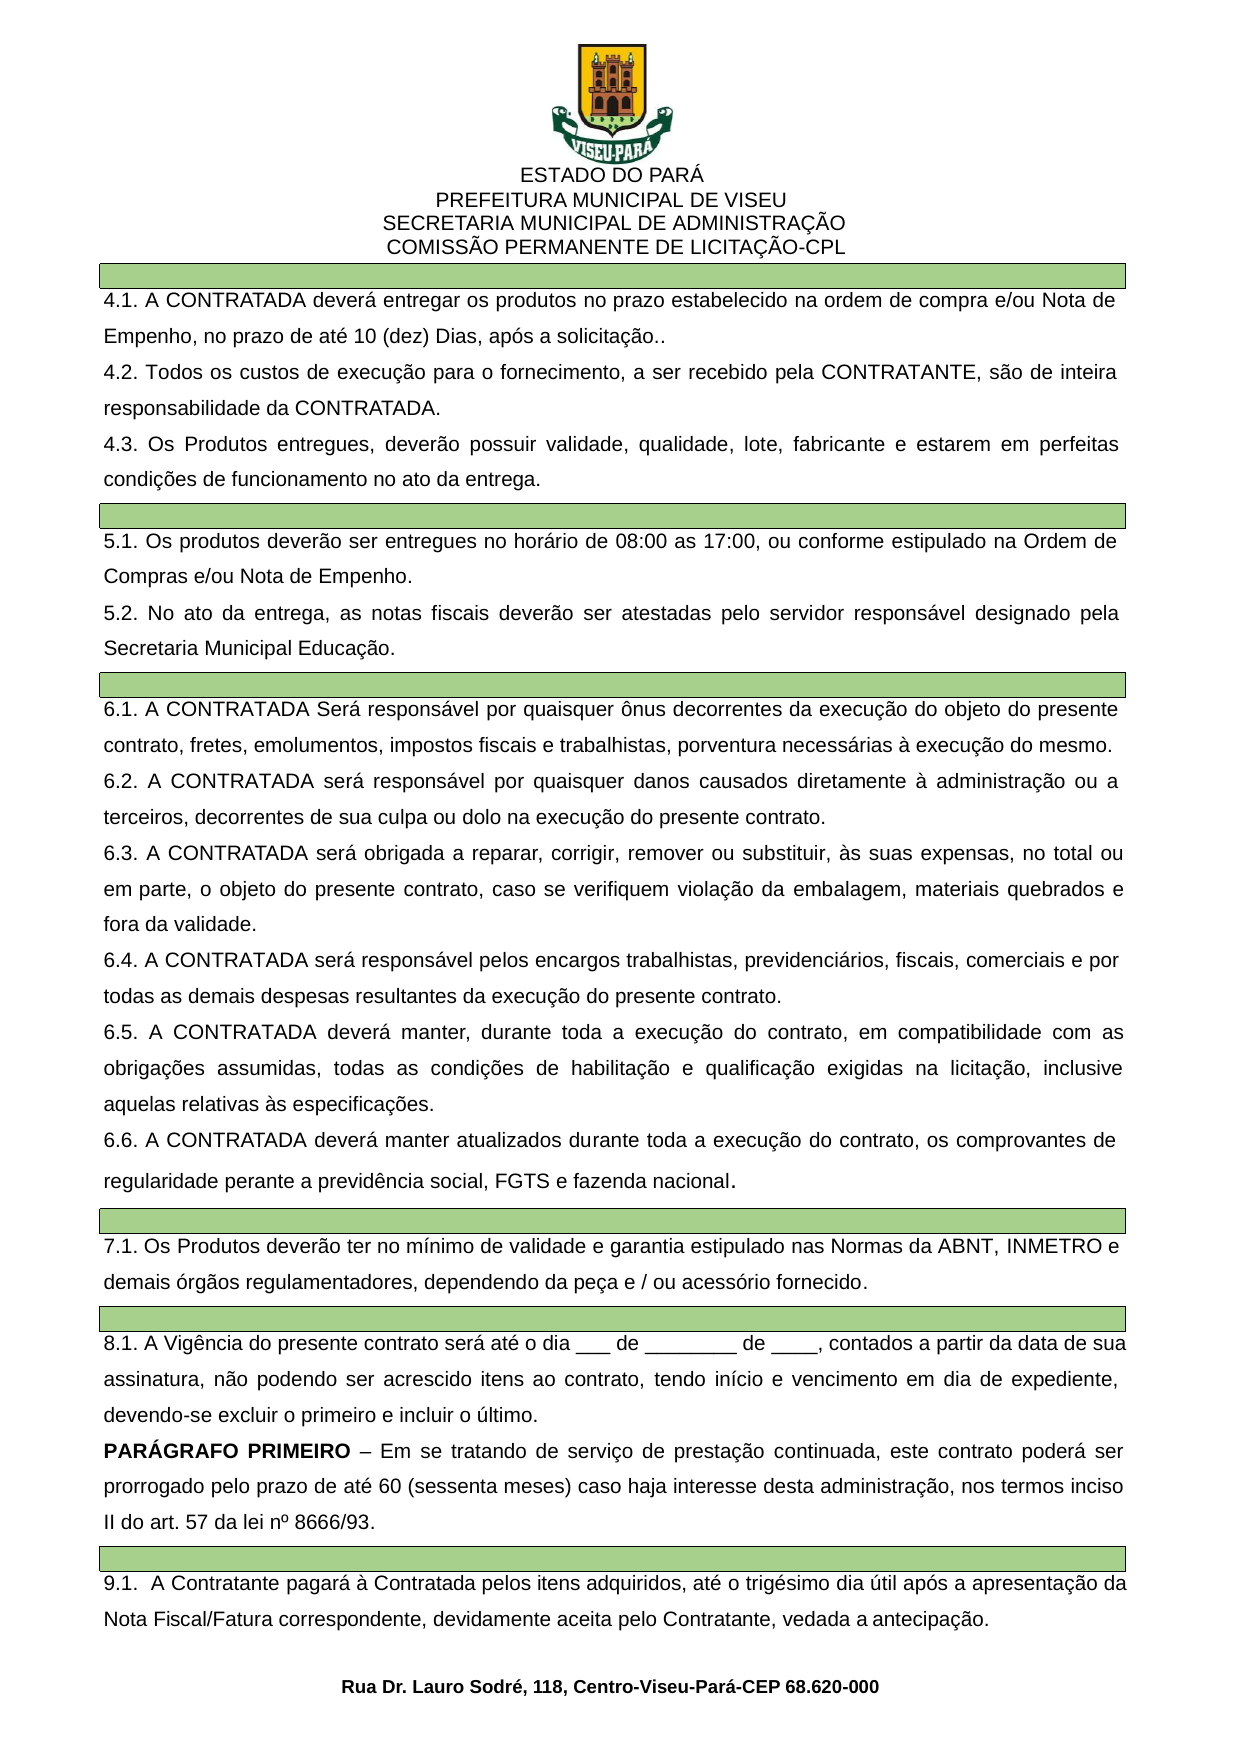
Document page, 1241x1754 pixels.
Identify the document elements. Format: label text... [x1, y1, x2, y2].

text 4.1. A CONTRATADA deverá entregar os produtos no prazo estabelecido na ordem de compra e/ou Nota de [103, 288, 1154, 312]
text contrato, fretes, emolumentos, impostos fiscais e trabalhistas, porventura necessárias à execução do mesmo. [103, 733, 1154, 757]
text 4.3. Os Produtos entregues, deverão possuir validade, qualidade, lote, fabricante e estarem em perfeitas condições de funcionamento no ato da entrega. [103, 431, 1128, 491]
text 5.2. No ato da entrega, as notas fiscais deverão ser atestadas pelo servidor responsável designado pela Secretaria Municipal Educação. [103, 600, 1127, 660]
text SECRETARIA MUNICIPAL DE ADMINISTRAÇÃO COMISSÃO PERMANENTE DE LICITAÇÃO-CPL [374, 211, 846, 259]
text 6.3. A CONTRATADA será obrigada a reparar, corrigir, remover ou substituir, às suas expensas, no total ou em parte, o objeto do presente contrato, caso se verifiquem violação da embalagem, materiais quebrados e fora da validade. [103, 840, 1124, 936]
text 5.1. Os produtos deverão ser entregues no horário de 08:00 as 17:00, ou conforme estipulado na Ordem de [103, 528, 1154, 552]
text Rua Dr. Lauro Sodré, 118, Centro-Viseu-Pará-CEP 68.620-000 [341, 1676, 1154, 1698]
text 7.1. Os Produtos deverão ter no mínimo de validade e garantia estipulado nas Normas da ABNT, INMETRO e [103, 1234, 1154, 1258]
text Compras e/ou Nota de Empenho. [103, 564, 1154, 588]
text 6.6. A CONTRATADA deverá manter atualizados durante toda a execução do contrato, os comprovantes de regularidade perante a previdência social, FGTS e fazenda nacional. [103, 1128, 1128, 1194]
text 9.1. A Contratante pagará à Contratada pelos itens adquiridos, até o trigésimo dia útil após a apresentação da [103, 1571, 1154, 1595]
text 6.2. A CONTRATADA será responsável por quaisquer danos causados diretamente à administração ou a terceiros, decorrentes de sua culpa ou dolo na execução do presente contrato. [103, 769, 1127, 828]
picture [551, 44, 674, 165]
text 6.4. A CONTRATADA será responsável pelos encargos trabalhistas, previdenciários, fiscais, comerciais e por todas as demais despesas resultantes da execução do presente contrato. [103, 948, 1127, 1008]
text 4.2. Todos os custos de execução para o fornecimento, a ser recebido pela CONTRATANTE, são de inteira responsabilidade da CONTRATADA. [103, 360, 1127, 419]
text demais órgãos regulamentadores, dependendo da peça e / ou acessório fornecido. [103, 1270, 1154, 1294]
text ESTADO DO PARÁ PREFEITURA MUNICIPAL DE VISEU [435, 164, 795, 211]
text 8.1. A Vigência do presente contrato será até o dia ___ de ________ de ____, contados a partir da data de sua [103, 1331, 1154, 1355]
text Nota Fiscal/Fatura correspondente, devidamente aceita pelo Contratante, vedada aantecipação. [103, 1607, 1154, 1631]
text PARÁGRAFO PRIMEIRO – Em se tratando de serviço de prestação continuada, este contrato poderá ser prorrogado pelo prazo de até 60 (sessenta meses) caso haja interesse desta administração, nos termos inciso II do art. 57 da lei nº 8666/93. [103, 1438, 1124, 1534]
text 6.5. A CONTRATADA deverá manter, durante toda a execução do contrato, em compatibilidade com as obrigações assumidas, todas as condições de habilitação e qualificação exigidas na licitação, inclusive aquelas relativas às especificações. [103, 1020, 1124, 1116]
text Empenho, no prazo de até 10 (dez) Dias, após a solicitação.. [103, 324, 1154, 348]
text 6.1. A CONTRATADA Será responsável por quaisquer ônus decorrentes da execução do objeto do presente [103, 697, 1154, 721]
text CLÁUSULA NONA–DO PAGAMENTO [1126, 1546, 1154, 1570]
text assinatura, não podendo ser acrescido itens ao contrato, tendo início e vencimento em dia de expediente, devendo-se excluir o primeiro e incluir o último. [103, 1367, 1127, 1427]
